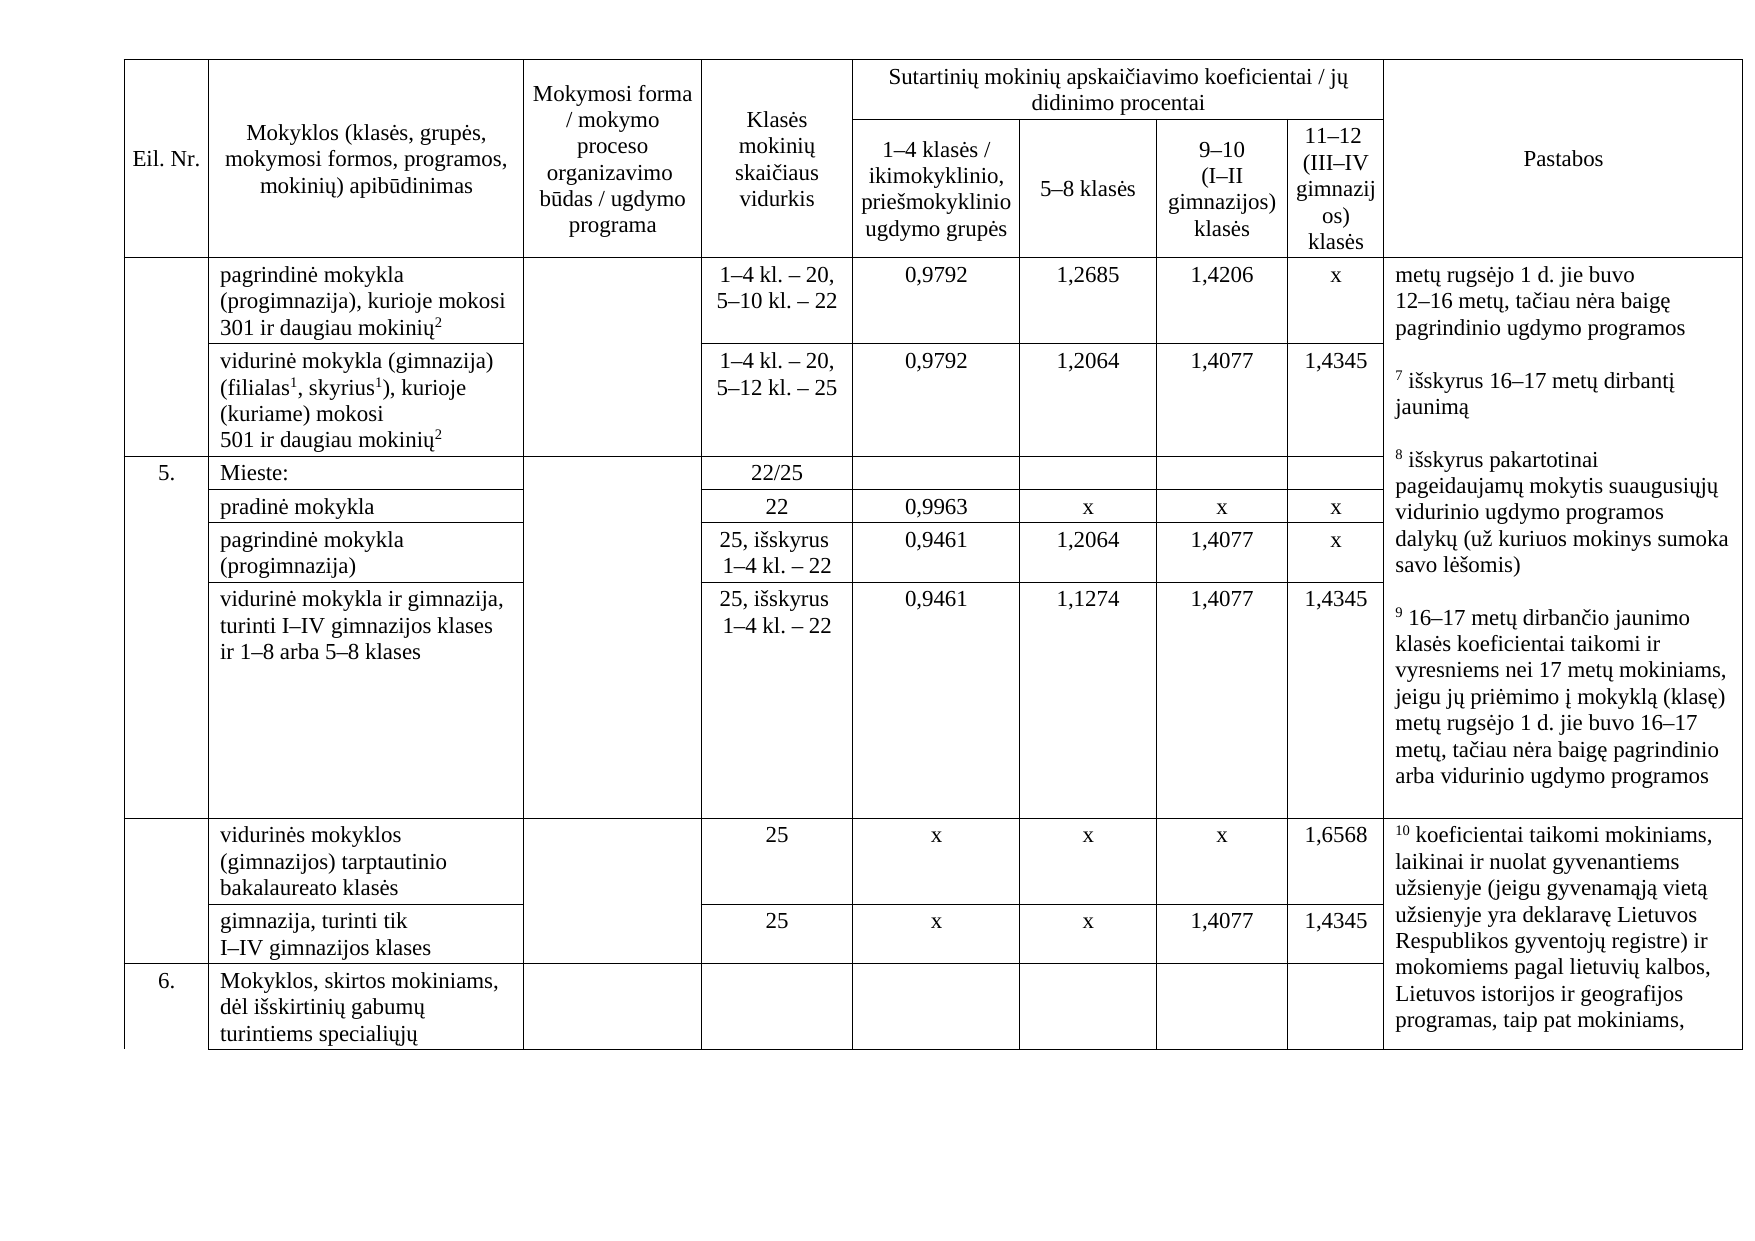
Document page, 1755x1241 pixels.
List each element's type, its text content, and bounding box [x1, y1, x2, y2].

table_cell [1288, 457, 1383, 489]
table_cell 0,9792 [853, 344, 1019, 456]
table_cell 1,4077 [1157, 583, 1287, 818]
table_cell [853, 964, 1019, 1049]
table_cell [702, 964, 852, 1049]
table_cell [125, 343, 208, 456]
table_cell pradinė mokykla [209, 490, 523, 522]
table_cell [524, 457, 701, 489]
table_cell [524, 522, 701, 582]
table_cell 1–4 klasės / ikimokyklinio, priešmokyklinio ugdymo grupės [853, 120, 1019, 257]
table_cell [125, 582, 208, 818]
table_cell 1,2685 [1020, 258, 1156, 343]
table_cell [125, 522, 208, 582]
table_cell [524, 258, 701, 343]
table_cell x [1288, 490, 1383, 522]
table_cell [125, 489, 208, 522]
table_cell x [1020, 490, 1156, 522]
table_cell x [1020, 905, 1156, 963]
table_cell x [1020, 819, 1156, 903]
table_cell 25, išskyrus 1–4 kl. – 22 [702, 523, 852, 582]
table_cell pagrindinė mokykla (progimnazija) [209, 523, 523, 582]
table_cell [524, 489, 701, 522]
table_cell [1020, 457, 1156, 489]
table_cell [1020, 964, 1156, 1049]
table_cell [1288, 964, 1383, 1049]
table_cell [524, 964, 701, 1049]
table_cell 1–4 kl. – 20, 5–12 kl. – 25 [702, 344, 852, 456]
table_cell 1,4206 [1157, 258, 1287, 343]
table_cell Mieste: [209, 457, 523, 489]
table_cell 25, išskyrus 1–4 kl. – 22 [702, 583, 852, 818]
table_cell vidurinė mokykla ir gimnazija, turinti I–IV gimnazijos klases ir 1–8 arba 5–8 klases [209, 583, 523, 818]
table_cell 22 [702, 490, 852, 522]
table_cell metų rugsėjo 1 d. jie buvo 12–16 metų, tačiau nėra baigę pagrindinio ugdymo programos 7 išskyrus 16–17 metų dirbantį jaunimą 8 išskyrus pakartotinai pageidaujamų mokytis suaugusiųjų vidurinio ugdymo programos dalykų (už kuriuos mokinys sumoka savo lėšomis) 9 16–17 metų dirbančio jaunimo klasės koeficientai taikomi ir vyresniems nei 17 metų mokiniams, jeigu jų priėmimo į mokyklą (klasę) metų rugsėjo 1 d. jie buvo 16–17 metų, tačiau nėra baigę pagrindinio arba vidurinio ugdymo programos [1384, 258, 1742, 818]
table_cell [1157, 457, 1287, 489]
table_cell 1–4 kl. – 20, 5–10 kl. – 22 [702, 258, 852, 343]
table_cell x [853, 819, 1019, 903]
table_cell 25 [702, 905, 852, 963]
table_cell 1,4077 [1157, 344, 1287, 456]
table_cell 0,9963 [853, 490, 1019, 522]
table_header Pastabos [1384, 60, 1742, 257]
table_cell [125, 819, 208, 963]
table_cell x [1157, 819, 1287, 903]
table_cell 0,9792 [853, 258, 1019, 343]
table_cell 5–8 klasės [1020, 120, 1156, 257]
table_cell 22/25 [702, 457, 852, 489]
table_cell 10 koeficientai taikomi mokiniams, laikinai ir nuolat gyvenantiems užsienyje (jeigu gyvenamąją vietą užsienyje yra deklaravę Lietuvos Respublikos gyventojų registre) ir mokomiems pagal lietuvių kalbos, Lietuvos istorijos ir geografijos programas, taip pat mokiniams, [1384, 819, 1742, 1049]
table_cell gimnazija, turinti tik I–IV gimnazijos klases [209, 905, 523, 963]
table_cell pagrindinė mokykla (progimnazija), kurioje mokosi 301 ir daugiau mokinių2 [209, 258, 523, 343]
table_cell 6. [125, 964, 208, 1049]
table_cell vidurinė mokykla (gimnazija) (filialas1, skyrius1), kurioje (kuriame) mokosi 501 ir daugiau mokinių2 [209, 344, 523, 456]
table_cell 1,2064 [1020, 523, 1156, 582]
table_cell [524, 343, 701, 456]
table_cell x [1288, 523, 1383, 582]
table_cell x [1157, 490, 1287, 522]
table_cell x [853, 905, 1019, 963]
table_cell 1,4345 [1288, 905, 1383, 963]
table_cell [853, 457, 1019, 489]
table_header Mokymosi forma / mokymo proceso organizavimo būdas / ugdymo programa [524, 60, 701, 257]
table_cell 1,2064 [1020, 344, 1156, 456]
table_cell 1,4077 [1157, 905, 1287, 963]
table_cell 0,9461 [853, 523, 1019, 582]
table_header Eil. Nr. [125, 60, 208, 257]
table_cell 25 [702, 819, 852, 903]
table_cell 0,9461 [853, 583, 1019, 818]
table_cell [524, 819, 701, 963]
table_cell 1,4345 [1288, 344, 1383, 456]
table_cell 1,6568 [1288, 819, 1383, 903]
table_header Sutartinių mokinių apskaičiavimo koeficientai / jų didinimo procentai [853, 60, 1383, 119]
table_cell Mokyklos, skirtos mokiniams, dėl išskirtinių gabumų turintiems specialiųjų [209, 964, 523, 1049]
table_header Klasės mokinių skaičiaus vidurkis [702, 60, 852, 257]
table_cell 11–12 (III–IV gimnazijos) klasės [1288, 120, 1383, 257]
table_cell 1,1274 [1020, 583, 1156, 818]
table_cell [1157, 964, 1287, 1049]
table_cell 9–10 (I–II gimnazijos) klasės [1157, 120, 1287, 257]
table_cell [524, 582, 701, 818]
table_cell x [1288, 258, 1383, 343]
table_cell 1,4345 [1288, 583, 1383, 818]
table_header Mokyklos (klasės, grupės, mokymosi formos, programos, mokinių) apibūdinimas [209, 60, 523, 257]
table_cell vidurinės mokyklos (gimnazijos) tarptautinio bakalaureato klasės [209, 819, 523, 903]
table_cell 5. [125, 457, 208, 489]
table_cell 1,4077 [1157, 523, 1287, 582]
table_cell [125, 258, 208, 343]
